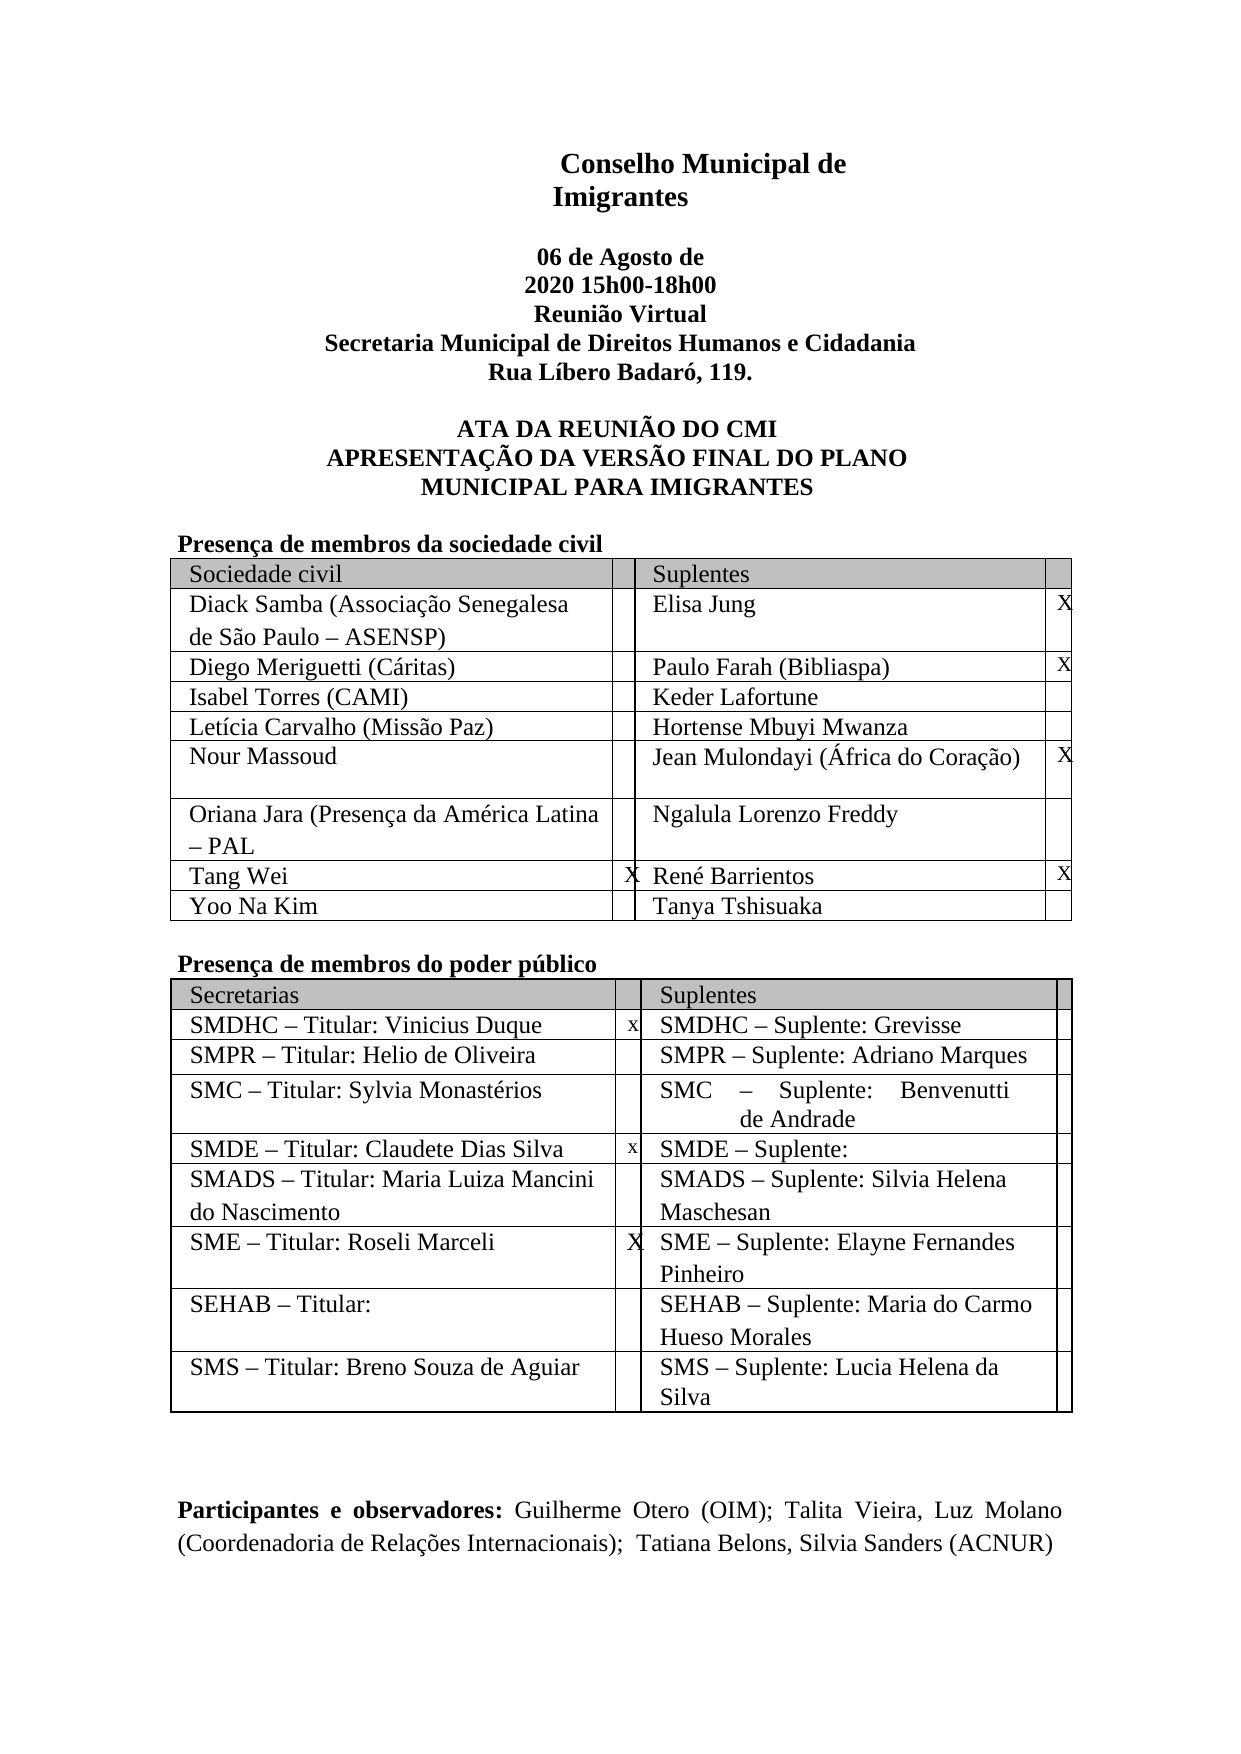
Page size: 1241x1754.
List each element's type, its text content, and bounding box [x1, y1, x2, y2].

table_cell SMPR – Suplente: Adriano Marques [642, 1040, 1056, 1074]
table_cell SMS – Titular: Breno Souza de Aguiar [172, 1352, 615, 1411]
table_cell [1058, 1164, 1071, 1226]
table_cell SMADS – Suplente: Silvia Helena Maschesan [642, 1164, 1056, 1226]
table_cell X [1046, 741, 1071, 798]
table_cell Ngalula Lorenzo Freddy [636, 799, 1045, 860]
table_cell [1046, 712, 1071, 740]
table_cell SMDHC – Titular: Vinicius Duque [172, 1010, 615, 1039]
text Reunião Virtual [324, 299, 916, 328]
subtitle 06 de Agosto de 2020 15h00-18h00 [512, 242, 729, 299]
table_cell x [613, 652, 634, 681]
table_header [1046, 559, 1071, 588]
table_header Secretarias [172, 980, 615, 1009]
table_cell SMC – Suplente: Benvenutti de Andrade [642, 1075, 1056, 1133]
table_header Suplentes [642, 980, 1056, 1009]
table_cell x [1058, 1352, 1071, 1411]
table_cell x [613, 712, 634, 740]
table_cell X [613, 682, 634, 711]
table_cell [1058, 1010, 1071, 1039]
table_cell Keder Lafortune [636, 682, 1045, 711]
table_cell Nour Massoud [171, 741, 612, 798]
table_cell Diack Samba (Associação Senegalesa de São Paulo – ASENSP) [171, 589, 612, 651]
table_cell [1058, 1075, 1071, 1133]
table_cell SMDE – Suplente: [642, 1134, 1056, 1162]
table_cell Isabel Torres (CAMI) [171, 682, 612, 711]
table_cell X [1046, 589, 1071, 651]
table_cell Tanya Tshisuaka [636, 891, 1045, 920]
table_cell [616, 1075, 640, 1133]
table_cell x [613, 741, 634, 798]
table_cell SMDE – Titular: Claudete Dias Silva [172, 1134, 615, 1162]
table_cell SME – Titular: Roseli Marceli [172, 1227, 615, 1288]
table_cell [616, 1164, 640, 1226]
table_cell [1058, 1227, 1071, 1288]
table_cell Jean Mulondayi (África do Coração) [636, 741, 1045, 798]
table_cell Elisa Jung [636, 589, 1045, 651]
table_cell X [1046, 861, 1071, 890]
table_cell SEHAB – Suplente: Maria do Carmo Hueso Morales [642, 1289, 1056, 1351]
table_cell SMDHC – Suplente: Grevisse [642, 1010, 1056, 1039]
text Participantes e observadores: Guilherme Otero (OIM); Talita Vieira, Luz Molano (Coordenadoria de Relações Internacionais); Tatiana Belons, Silvia Sanders (ACNUR) [177, 1495, 1063, 1557]
text Presença de membros do poder público [177, 949, 1084, 978]
table_cell [1046, 682, 1071, 711]
table_cell Hortense Mbuyi Mwanza [636, 712, 1045, 740]
table_cell [616, 1352, 640, 1411]
table_cell René Barrientos [636, 861, 1045, 890]
table_header Suplentes [636, 559, 1045, 588]
table_cell Tang Wei [171, 861, 612, 890]
table_cell Oriana Jara (Presença da América Latina – PAL [171, 799, 612, 860]
table_cell [1058, 1040, 1071, 1074]
table_cell x [613, 891, 634, 920]
table_header [616, 980, 640, 1009]
text APRESENTAÇÃO DA VERSÃO FINAL DO PLANO MUNICIPAL PARA IMIGRANTES [318, 443, 916, 501]
table_cell [1058, 1134, 1071, 1162]
text Presença de membros da sociedade civil [177, 529, 1084, 558]
table_cell SME – Suplente: Elayne Fernandes Pinheiro [642, 1227, 1056, 1288]
table_cell [1058, 1289, 1071, 1351]
table_cell Yoo Na Kim [171, 891, 612, 920]
table_cell SMC – Titular: Sylvia Monastérios [172, 1075, 615, 1133]
table_cell [616, 1289, 640, 1351]
table_header [613, 559, 634, 588]
table_cell X [613, 799, 634, 860]
text ATA DA REUNIÃO DO CMI [318, 414, 916, 443]
table_cell X [613, 861, 634, 890]
table_header [1058, 980, 1071, 1009]
table_cell SMADS – Titular: Maria Luiza Mancini do Nascimento [172, 1164, 615, 1226]
table_cell [1046, 799, 1071, 860]
table_cell X [1046, 652, 1071, 681]
table_cell Paulo Farah (Bibliaspa) [636, 652, 1045, 681]
table_cell [1046, 891, 1071, 920]
table_cell SMPR – Titular: Helio de Oliveira [172, 1040, 615, 1074]
table_cell x [616, 1010, 640, 1039]
table_cell Diego Meriguetti (Cáritas) [171, 652, 612, 681]
table_cell Letícia Carvalho (Missão Paz) [171, 712, 612, 740]
title Conselho Municipal de Imigrantes [324, 146, 916, 213]
text Secretaria Municipal de Direitos Humanos e Cidadania Rua Líbero Badaró, 119. [324, 328, 916, 385]
table_cell SMS – Suplente: Lucia Helena da Silva [642, 1352, 1056, 1411]
table_header Sociedade civil [171, 559, 612, 588]
table_cell [616, 1040, 640, 1074]
table_cell SEHAB – Titular: [172, 1289, 615, 1351]
table_cell X [616, 1227, 640, 1288]
table_cell x [616, 1134, 640, 1162]
table_cell X [613, 589, 634, 651]
